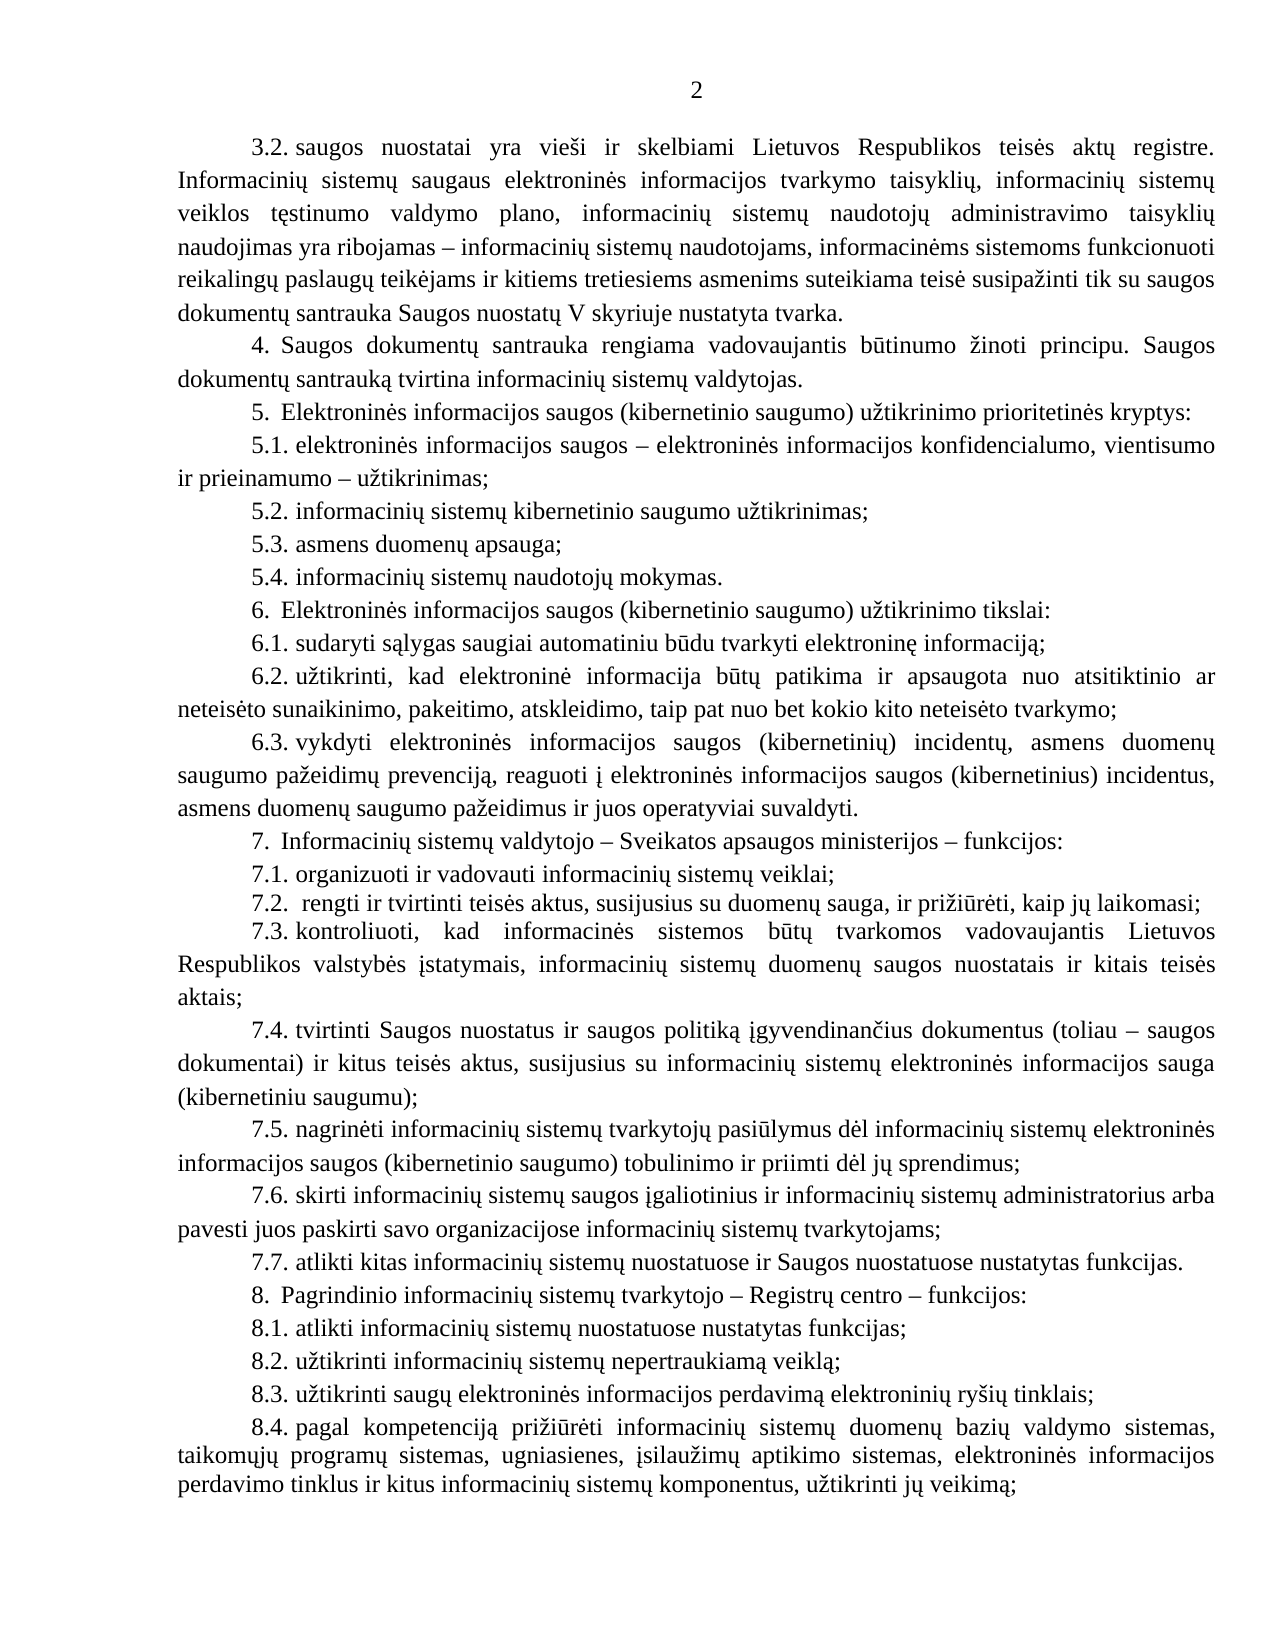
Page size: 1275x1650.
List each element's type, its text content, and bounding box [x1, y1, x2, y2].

text 7.3. kontroliuoti, kad informacinės sistemos būtų tvarkomos vadovaujantis Lietuvos Respublikos valstybės įstatymais, informacinių sistemų duomenų saugos nuostatais ir kitais teisės aktais; [177, 916, 1216, 1011]
text 6.3. vykdyti elektroninės informacijos saugos (kibernetinių) incidentų, asmens duomenų saugumo pažeidimų prevenciją, reaguoti į elektroninės informacijos saugos (kibernetinius) incidentus, asmens duomenų saugumo pažeidimus ir juos operatyviai suvaldyti. [177, 727, 1216, 822]
text 5.4. informacinių sistemų naudotojų mokymas. [177, 562, 1216, 591]
text 5.2. informacinių sistemų kibernetinio saugumo užtikrinimas; [177, 496, 1216, 524]
text 7.6. skirti informacinių sistemų saugos įgaliotinius ir informacinių sistemų administratorius arba pavesti juos paskirti savo organizacijose informacinių sistemų tvarkytojams; [177, 1181, 1216, 1242]
text 8.4. pagal kompetenciją prižiūrėti informacinių sistemų duomenų bazių valdymo sistemas, taikomųjų programų sistemas, ugniasienes, įsilaužimų aptikimo sistemas, elektroninės informacijos perdavimo tinklus ir kitus informacinių sistemų komponentus, užtikrinti jų veikimą; [177, 1412, 1216, 1498]
text 8.2. užtikrinti informacinių sistemų nepertraukiamą veiklą; [177, 1346, 1216, 1374]
text 8. Pagrindinio informacinių sistemų tvarkytojo – Registrų centro – funkcijos: [177, 1280, 1216, 1308]
text 7. Informacinių sistemų valdytojo – Sveikatos apsaugos ministerijos – funkcijos: [177, 826, 1216, 855]
text 7.1. organizuoti ir vadovauti informacinių sistemų veiklai; [177, 859, 1216, 888]
text 6. Elektroninės informacijos saugos (kibernetinio saugumo) užtikrinimo tikslai: [177, 595, 1216, 623]
text 8.3. užtikrinti saugų elektroninės informacijos perdavimą elektroninių ryšių tinklais; [177, 1379, 1216, 1407]
text 7.2. rengti ir tvirtinti teisės aktus, susijusius su duomenų sauga, ir prižiūrėti, kaip jų laikomasi; [177, 888, 1216, 916]
text 4. Saugos dokumentų santrauka rengiama vadovaujantis būtinumo žinoti principu. Saugos dokumentų santrauką tvirtina informacinių sistemų valdytojas. [177, 331, 1216, 392]
text 5.1. elektroninės informacijos saugos – elektroninės informacijos konfidencialumo, vientisumo ir prieinamumo – užtikrinimas; [177, 430, 1216, 491]
text 8.1. atlikti informacinių sistemų nuostatuose nustatytas funkcijas; [177, 1313, 1216, 1341]
text 6.2. užtikrinti, kad elektroninė informacija būtų patikima ir apsaugota nuo atsitiktinio ar neteisėto sunaikinimo, pakeitimo, atskleidimo, taip pat nuo bet kokio kito neteisėto tvarkymo; [177, 661, 1216, 723]
text 7.7. atlikti kitas informacinių sistemų nuostatuose ir Saugos nuostatuose nustatytas funkcijas. [177, 1247, 1216, 1275]
text 7.5. nagrinėti informacinių sistemų tvarkytojų pasiūlymus dėl informacinių sistemų elektroninės informacijos saugos (kibernetinio saugumo) tobulinimo ir priimti dėl jų sprendimus; [177, 1114, 1216, 1176]
text 7.4. tvirtinti Saugos nuostatus ir saugos politiką įgyvendinančius dokumentus (toliau – saugos dokumentai) ir kitus teisės aktus, susijusius su informacinių sistemų elektroninės informacijos sauga (kibernetiniu saugumu); [177, 1016, 1216, 1110]
text 3.2. saugos nuostatai yra vieši ir skelbiami Lietuvos Respublikos teisės aktų registre. Informacinių sistemų saugaus elektroninės informacijos tvarkymo taisyklių, informacinių sistemų veiklos tęstinumo valdymo plano, informacinių sistemų naudotojų administravimo taisyklių naudojimas yra ribojamas – informacinių sistemų naudotojams, informacinėms sistemoms funkcionuoti reikalingų paslaugų teikėjams ir kitiems tretiesiems asmenims suteikiama teisė susipažinti tik su saugos dokumentų santrauka Saugos nuostatų V skyriuje nustatyta tvarka. [177, 132, 1216, 326]
text 6.1. sudaryti sąlygas saugiai automatiniu būdu tvarkyti elektroninę informaciją; [177, 628, 1216, 657]
text 5. Elektroninės informacijos saugos (kibernetinio saugumo) užtikrinimo prioritetinės kryptys: [177, 397, 1216, 425]
text 5.3. asmens duomenų apsauga; [177, 529, 1216, 557]
